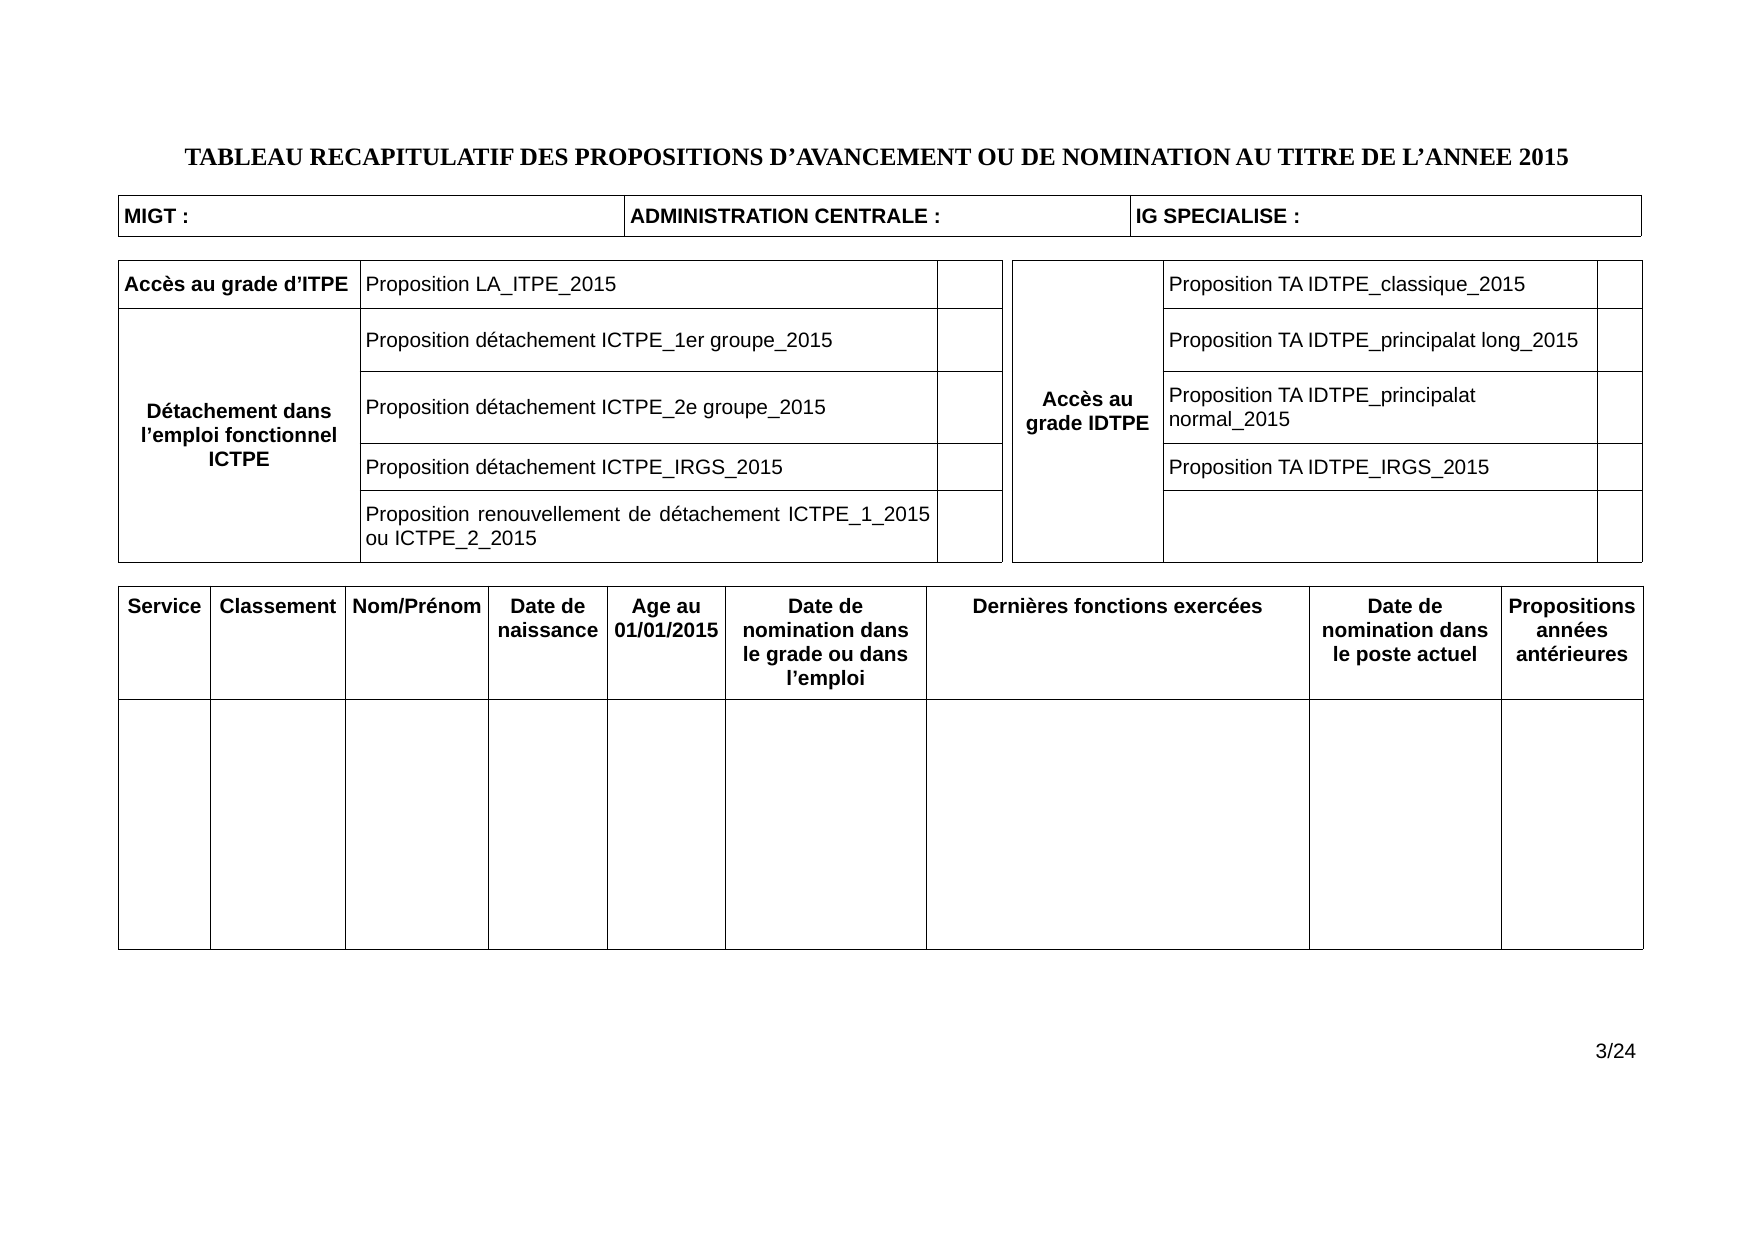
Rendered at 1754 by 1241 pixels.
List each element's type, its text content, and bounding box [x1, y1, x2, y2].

text TABLEAU RECAPITULATIF DES PROPOSITIONS D’AVANCEMENT OU DE NOMINATION AU TITRE DE L’ANNEE 2015 [118, 142, 1636, 171]
table_header Date de nomination dans le poste actuel [1310, 587, 1501, 699]
table_cell [346, 700, 488, 949]
table_cell Détachement dans l’emploi fonctionnel ICTPE [119, 309, 360, 562]
table_cell [1003, 443, 1012, 490]
table_header ADMINISTRATION CENTRALE : [625, 196, 1130, 236]
table_header Dernières fonctions exercées [927, 587, 1309, 699]
table_cell Proposition détachement ICTPE_IRGS_2015 [361, 444, 937, 490]
table_cell [1003, 490, 1012, 562]
table_header Service [119, 587, 210, 699]
table_header [938, 261, 1002, 308]
table_cell [1502, 700, 1643, 949]
table_cell Proposition renouvellement de détachement ICTPE_1_2015 ou ICTPE_2_2015 [361, 491, 937, 562]
table_cell [1310, 700, 1501, 949]
table_cell [1598, 491, 1642, 562]
table_cell Proposition TA IDTPE_IRGS_2015 [1164, 444, 1597, 490]
table_cell [938, 372, 1002, 443]
table_cell Proposition détachement ICTPE_2e groupe_2015 [361, 372, 937, 443]
table_cell Proposition TA IDTPE_principalat normal_2015 [1164, 372, 1597, 443]
table_header Classement [211, 587, 345, 699]
table_cell [489, 700, 607, 949]
table_cell Proposition détachement ICTPE_1er groupe_2015 [361, 309, 937, 371]
table_header Date de naissance [489, 587, 607, 699]
table_cell [1598, 444, 1642, 490]
table_cell [938, 444, 1002, 490]
table_header Propositions années antérieures [1502, 587, 1643, 699]
table_cell Proposition TA IDTPE_principalat long_2015 [1164, 309, 1597, 371]
table_cell [211, 700, 345, 949]
table_header [1003, 260, 1012, 308]
table_header [1598, 261, 1642, 308]
table_header Accès au grade d’ITPE [119, 261, 360, 308]
table_cell [1598, 372, 1642, 443]
table_cell [1598, 309, 1642, 371]
table_header Proposition LA_ITPE_2015 [361, 261, 937, 308]
table_header Date de nomination dans le grade ou dans l’emploi [726, 587, 926, 699]
table_cell [1003, 308, 1012, 371]
table_header IG SPECIALISE : [1131, 196, 1641, 236]
table_cell [938, 309, 1002, 371]
table_header Accès au grade IDTPE [1013, 261, 1163, 562]
table_header Proposition TA IDTPE_classique_2015 [1164, 261, 1597, 308]
table_cell [1003, 371, 1012, 443]
table_cell [119, 700, 210, 949]
table_cell [938, 491, 1002, 562]
table_header Age au 01/01/2015 [608, 587, 725, 699]
table_cell [1164, 491, 1597, 562]
table_header MIGT : [119, 196, 624, 236]
table_cell [608, 700, 725, 949]
table_cell [726, 700, 926, 949]
table_header Nom/Prénom [346, 587, 488, 699]
table_cell [927, 700, 1309, 949]
